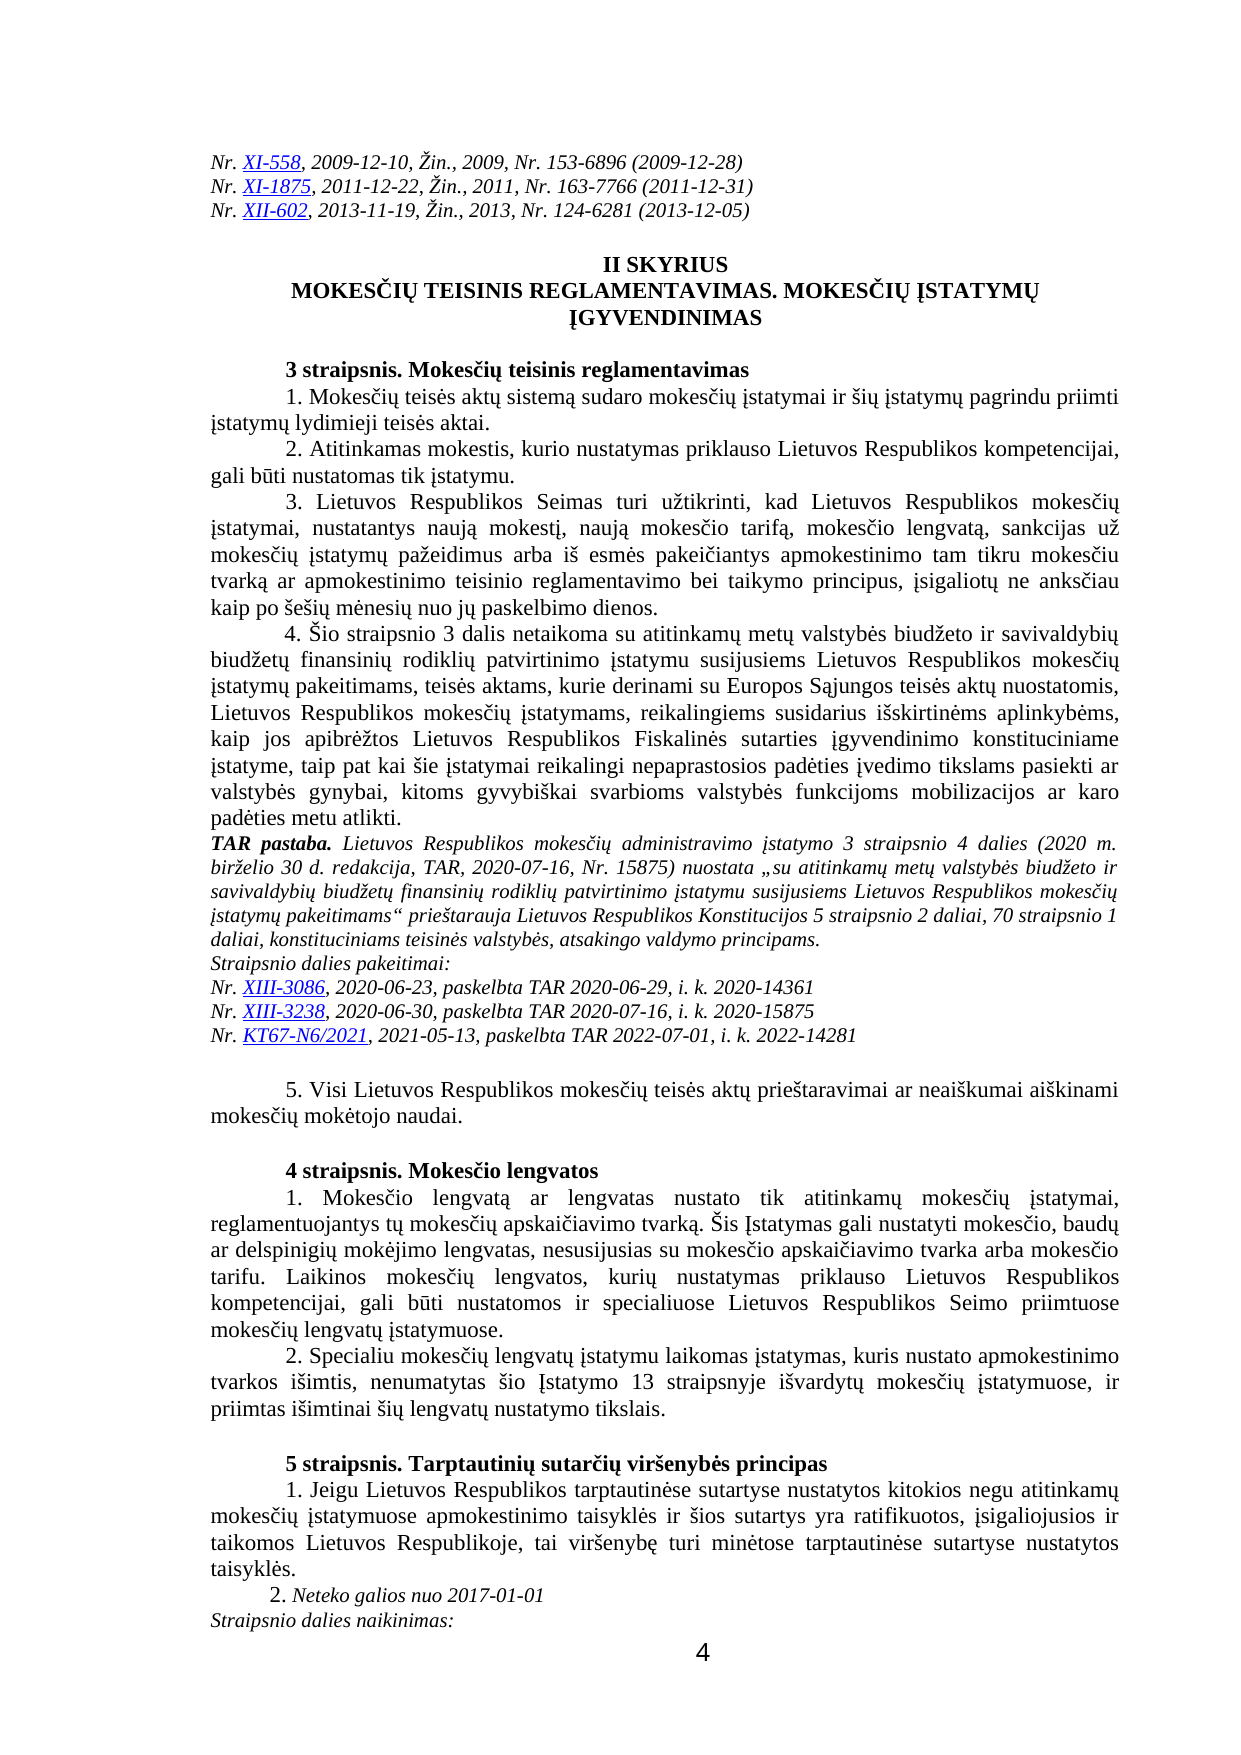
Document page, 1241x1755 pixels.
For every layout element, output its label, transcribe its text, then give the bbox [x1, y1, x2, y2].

text 1. Mokesčių teisės aktų sistemą sudaro mokesčių įstatymai ir šių įstatymų pagrindu priimti įstatymų lydimieji teisės aktai. [210, 383, 1120, 435]
text 2. Atitinkamas mokestis, kurio nustatymas priklauso Lietuvos Respublikos kompetencijai, gali būti nustatomas tik įstatymu. [210, 435, 1120, 488]
text 3 straipsnis. Mokesčių teisinis reglamentavimas [210, 356, 1120, 383]
text 5. Visi Lietuvos Respublikos mokesčių teisės aktų prieštaravimai ar neaiškumai aiškinami mokesčių mokėtojo naudai. [210, 1076, 1120, 1129]
text 5 straipsnis. Tarptautinių sutarčių viršenybės principas [210, 1450, 1120, 1476]
text 1. Mokesčio lengvatą ar lengvatas nustato tik atitinkamų mokesčių įstatymai, reglamentuojantys tų mokesčių apskaičiavimo tvarką. Šis Įstatymas gali nustatyti mokesčio, baudų ar delspinigių mokėjimo lengvatas, nesusijusias su mokesčio apskaičiavimo tvarka arba mokesčio tarifu. Laikinos mokesčių lengvatos, kurių nustatymas priklauso Lietuvos Respublikos kompetencijai, gali būti nustatomos ir specialiuose Lietuvos Respublikos Seimo priimtuose mokesčių lengvatų įstatymuose. [210, 1184, 1120, 1342]
text 1. Jeigu Lietuvos Respublikos tarptautinėse sutartyse nustatytos kitokios negu atitinkamų mokesčių įstatymuose apmokestinimo taisyklės ir šios sutartys yra ratifikuotos, įsigaliojusios ir taikomos Lietuvos Respublikoje, tai viršenybę turi minėtose tarptautinėse sutartyse nustatytos taisyklės. [210, 1476, 1120, 1582]
text Nr. XI-558, 2009-12-10, Žin., 2009, Nr. 153-6896 (2009-12-28) [210, 150, 1120, 174]
text II SKYRIUS [210, 251, 1120, 277]
text 3. Lietuvos Respublikos Seimas turi užtikrinti, kad Lietuvos Respublikos mokesčių įstatymai, nustatantys naują mokestį, naują mokesčio tarifą, mokesčio lengvatą, sankcijas už mokesčių įstatymų pažeidimus arba iš esmės pakeičiantys apmokestinimo tam tikru mokesčiu tvarką ar apmokestinimo teisinio reglamentavimo bei taikymo principus, įsigaliotų ne anksčiau kaip po šešių mėnesių nuo jų paskelbimo dienos. [210, 488, 1120, 620]
text 4 straipsnis. Mokesčio lengvatos [210, 1157, 1120, 1184]
text TAR pastaba. Lietuvos Respublikos mokesčių administravimo įstatymo 3 straipsnio 4 dalies (2020 m. birželio 30 d. redakcija, TAR, 2020-07-16, Nr. 15875) nuostata „su atitinkamų metų valstybės biudžeto ir savivaldybių biudžetų finansinių rodiklių patvirtinimo įstatymu susijusiems Lietuvos Respublikos mokesčių įstatymų pakeitimams“ prieštarauja Lietuvos Respublikos Konstitucijos 5 straipsnio 2 daliai, 70 straipsnio 1 daliai, konstituciniams teisinės valstybės, atsakingo valdymo principams. [210, 831, 1120, 951]
text Nr. XI-1875, 2011-12-22, Žin., 2011, Nr. 163-7766 (2011-12-31) [210, 174, 1120, 198]
text Nr. KT67-N6/2021, 2021-05-13, paskelbta TAR 2022-07-01, i. k. 2022-14281 [210, 1023, 1120, 1047]
text 4. Šio straipsnio 3 dalis netaikoma su atitinkamų metų valstybės biudžeto ir savivaldybių biudžetų finansinių rodiklių patvirtinimo įstatymu susijusiems Lietuvos Respublikos mokesčių įstatymų pakeitimams, teisės aktams, kurie derinami su Europos Sąjungos teisės aktų nuostatomis, Lietuvos Respublikos mokesčių įstatymams, reikalingiems susidarius išskirtinėms aplinkybėms, kaip jos apibrėžtos Lietuvos Respublikos Fiskalinės sutarties įgyvendinimo konstituciniame įstatyme, taip pat kai šie įstatymai reikalingi nepaprastosios padėties įvedimo tikslams pasiekti ar valstybės gynybai, kitoms gyvybiškai svarbioms valstybės funkcijoms mobilizacijos ar karo padėties metu atlikti. [210, 620, 1120, 831]
text Straipsnio dalies naikinimas: [210, 1608, 1120, 1632]
text Nr. XII-602, 2013-11-19, Žin., 2013, Nr. 124-6281 (2013-12-05) [210, 198, 1120, 222]
text Straipsnio dalies pakeitimai: [210, 951, 1120, 975]
text MOKESČIŲ TEISINIS REGLAMENTAVIMAS. MOKESČIŲ ĮSTATYMŲ ĮGYVENDINIMAS [210, 277, 1120, 330]
text 2. Specialiu mokesčių lengvatų įstatymu laikomas įstatymas, kuris nustato apmokestinimo tvarkos išimtis, nenumatytas šio Įstatymo 13 straipsnyje išvardytų mokesčių įstatymuose, ir priimtas išimtinai šių lengvatų nustatymo tikslais. [210, 1342, 1120, 1421]
text Nr. XIII-3238, 2020-06-30, paskelbta TAR 2020-07-16, i. k. 2020-15875 [210, 999, 1120, 1023]
text Nr. XIII-3086, 2020-06-23, paskelbta TAR 2020-06-29, i. k. 2020-14361 [210, 975, 1120, 999]
text 2. Neteko galios nuo 2017-01-01 [210, 1582, 1120, 1608]
